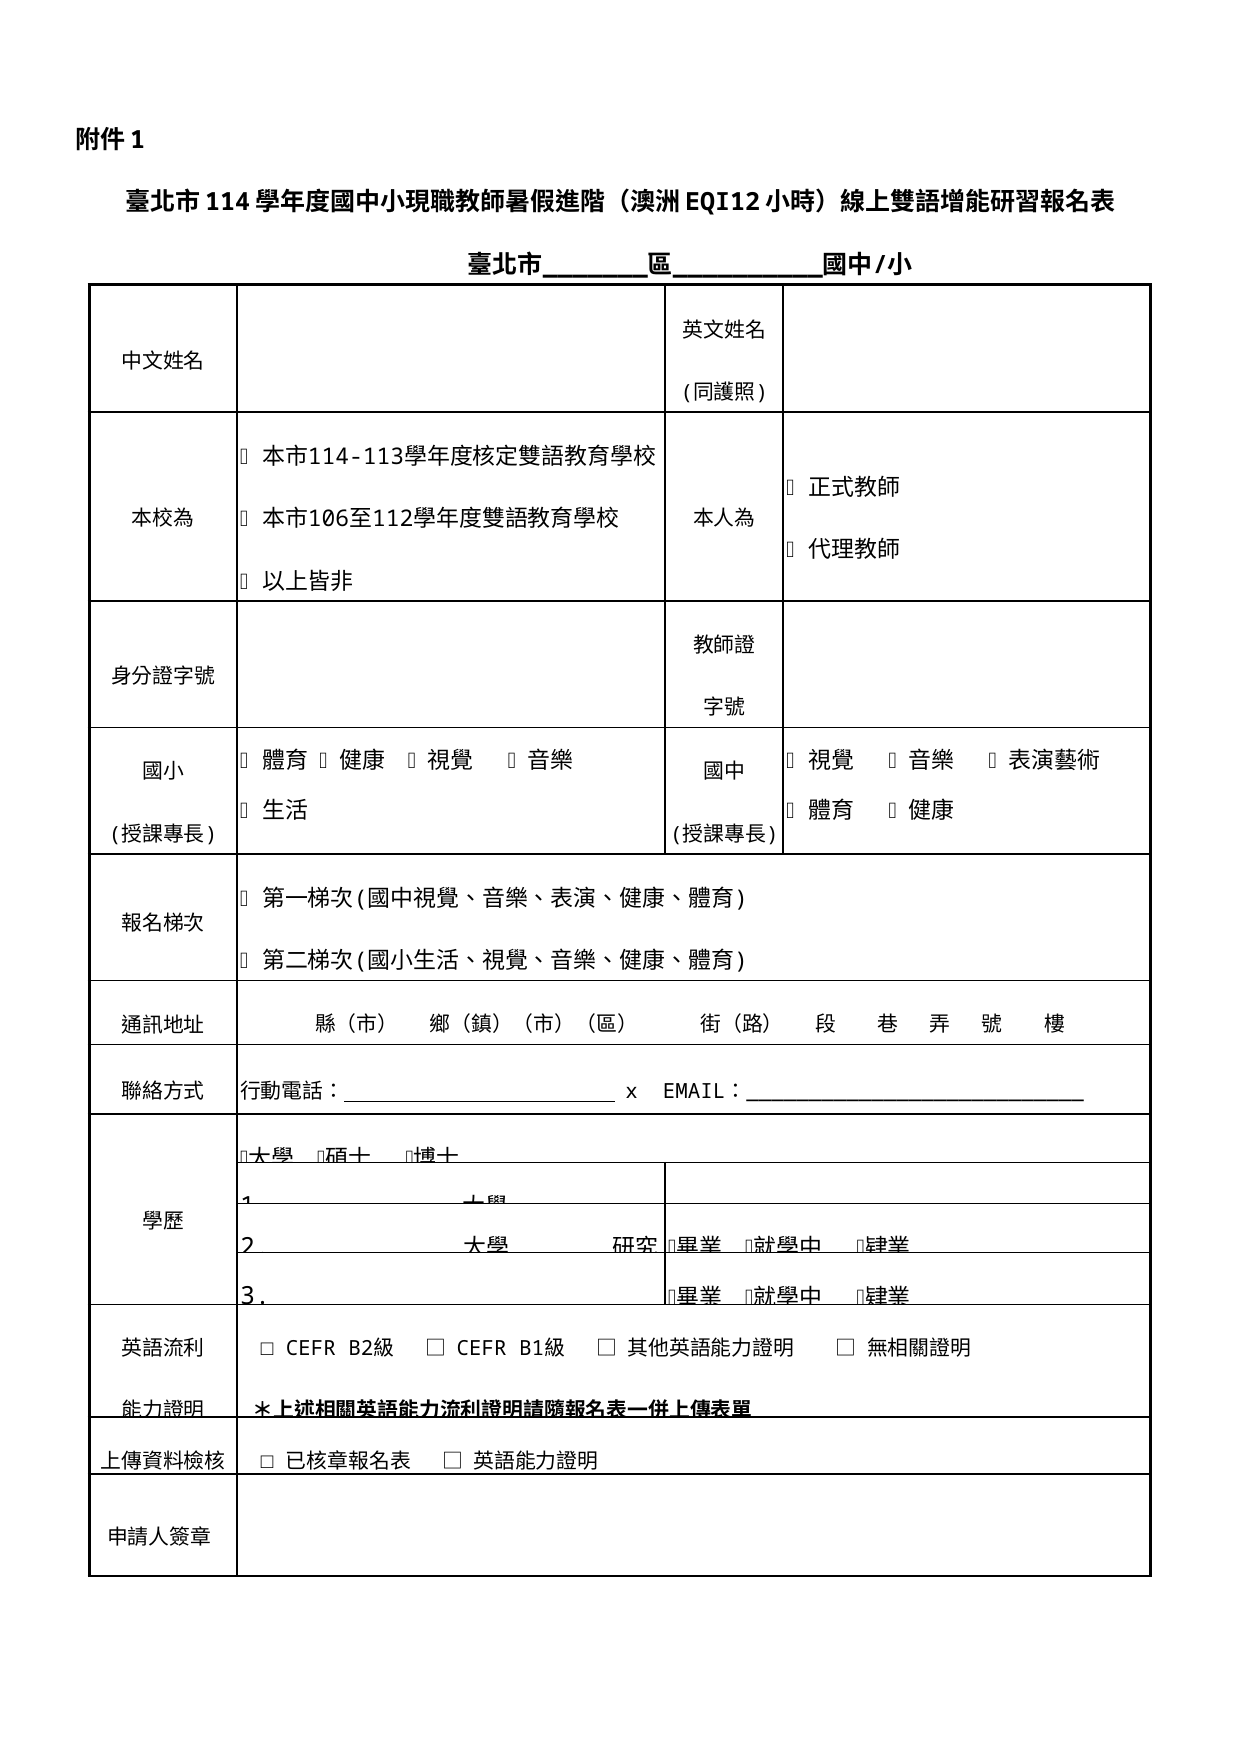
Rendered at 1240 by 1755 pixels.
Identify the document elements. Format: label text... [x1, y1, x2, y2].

table_header 英文姓名 (同護照) [666, 286, 782, 411]
table_cell 本人為 [666, 413, 782, 600]
table_cell 國中 (授課專長) [666, 728, 782, 853]
table_cell  視覺  音樂  表演藝術  體育  健康 [784, 728, 1149, 853]
table_cell □ CEFR B2級 □ CEFR B1級 □ 其他英語能力證明 □ 無相關證明 ＊上述相關英語能力流利證明請隨報名表一併上傳表單 [238, 1305, 1149, 1416]
table_cell  正式教師  代理教師 [784, 413, 1149, 600]
table_cell 國小 (授課專長) [91, 728, 236, 853]
table_cell 縣（市） 鄉（鎮）（市）（區） 街（路） 段 巷 弄 號 樓 [238, 981, 1149, 1044]
table_header [238, 286, 664, 411]
table_cell 畢業 就學中 肄業 [666, 1204, 1149, 1252]
table_cell 教師證 字號 [666, 602, 782, 727]
table_cell 行動電話： x EMAIL：­­­­­­­___________________________ [238, 1045, 1149, 1113]
table_cell 1. 大學 系 [238, 1163, 664, 1203]
table_cell 上傳資料檢核 [91, 1418, 236, 1473]
table_cell 英語流利 能力證明 [91, 1305, 236, 1416]
table_cell 3. [238, 1253, 664, 1303]
text 臺北市_______區__________國中/小 [128, 221, 1164, 283]
table_cell [238, 1475, 1149, 1574]
table_header [784, 286, 1149, 411]
table_cell 2. 大學 研究所 [238, 1204, 664, 1252]
table_cell [238, 602, 664, 727]
table_cell 本校為 [91, 413, 236, 600]
table_cell 學歷 [91, 1115, 236, 1303]
text 臺北市114學年度國中小現職教師暑假進階（澳洲EQI12小時）線上雙語增能研習報名表 [75, 158, 1164, 221]
table_cell 聯絡方式 [91, 1045, 236, 1113]
table_cell 身分證字號 [91, 602, 236, 727]
table_cell 大學 碩士 博士 [238, 1115, 1149, 1162]
table_cell [666, 1163, 1149, 1203]
table_cell 報名梯次 [91, 855, 236, 980]
text 附件1 [75, 96, 1164, 158]
table_cell  體育  健康  視覺  音樂  生活 [238, 728, 664, 853]
table_cell 畢業 就學中 肄業 [666, 1253, 1149, 1303]
table_cell □ 已核章報名表 □ 英語能力證明 [238, 1418, 1149, 1473]
table_header 中文姓名 [91, 286, 236, 411]
table_cell  本市114-113學年度核定雙語教育學校  本市106至112學年度雙語教育學校  以上皆非 [238, 413, 664, 600]
table_cell 申請人簽章 [91, 1475, 236, 1574]
table_cell [784, 602, 1149, 727]
table_cell  第一梯次(國中視覺、音樂、表演、健康、體育)  第二梯次(國小生活、視覺、音樂、健康、體育) [238, 855, 1149, 980]
table_cell 通訊地址 [91, 981, 236, 1044]
